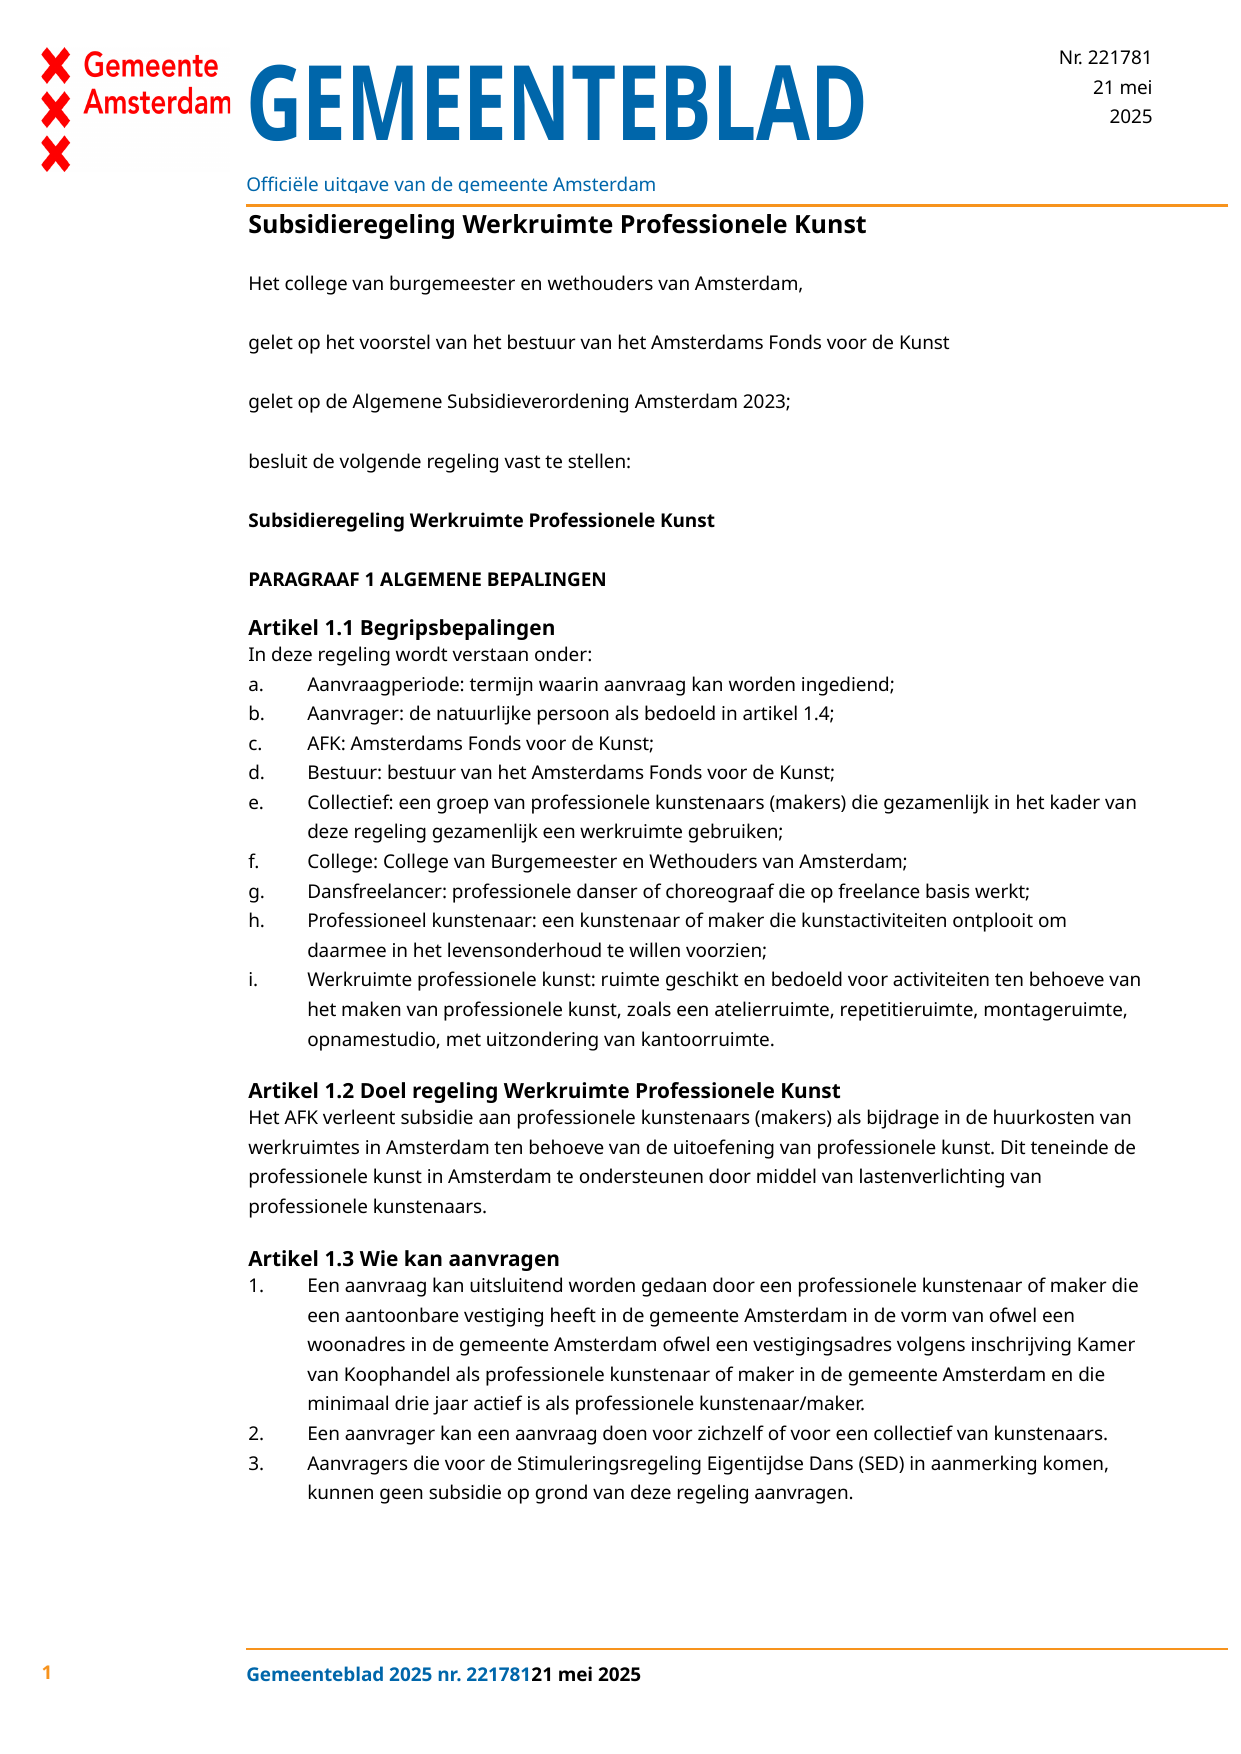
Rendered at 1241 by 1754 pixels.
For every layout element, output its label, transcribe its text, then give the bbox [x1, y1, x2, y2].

text In deze regeling wordt verstaan onder: [248, 641, 1152, 667]
text Subsidieregeling Werkruimte Professionele Kunst [248, 207, 1152, 241]
list Een aanvraag kan uitsluitend worden gedaan door een professionele kunstenaar of maker die een aantoonbare vestiging heeft in de gemeente Amsterdam in de vorm van ofwel een woonadres in de gemeente Amsterdam ofwel een vestigingsadres volgens inschrijving Kamer van Koophandel als professionele kunstenaar of maker in de gemeente Amsterdam en die minimaal drie jaar actief is als professionele kunstenaar/maker. [248, 1272, 1152, 1416]
text Het AFK verleent subsidie aan professionele kunstenaars (makers) als bijdrage in de huurkosten van werkruimtes in Amsterdam ten behoeve van de uitoefening van professionele kunst. Dit teneinde de professionele kunst in Amsterdam te ondersteunen door middel van lastenverlichting van professionele kunstenaars. [248, 1104, 1152, 1219]
list Aanvraagperiode: termijn waarin aanvraag kan worden ingediend; [248, 671, 1152, 696]
text Artikel 1.3 Wie kan aanvragen [248, 1244, 1152, 1272]
list Werkruimte professionele kunst: ruimte geschikt en bedoeld voor activiteiten ten behoeve van het maken van professionele kunst, zoals een atelierruimte, repetitieruimte, montageruimte, opnamestudio, met uitzondering van kantoorruimte. [248, 967, 1152, 1051]
picture [41, 47, 231, 172]
text Het college van burgemeester en wethouders van Amsterdam, [248, 270, 1152, 296]
text gelet op de Algemene Subsidieverordening Amsterdam 2023; [248, 389, 1152, 414]
list Bestuur: bestuur van het Amsterdams Fonds voor de Kunst; [248, 759, 1152, 785]
list Aanvragers die voor de Stimuleringsregeling Eigentijdse Dans (SED) in aanmerking komen, kunnen geen subsidie op grond van deze regeling aanvragen. [248, 1450, 1152, 1505]
text besluit de volgende regeling vast te stellen: [248, 448, 1152, 473]
list College: College van Burgemeester en Wethouders van Amsterdam; [248, 848, 1152, 874]
text PARAGRAAF 1 ALGEMENE BEPALINGEN [248, 566, 1152, 592]
list Professioneel kunstenaar: een kunstenaar of maker die kunstactiviteiten ontplooit om daarmee in het levensonderhoud te willen voorzien; [248, 907, 1152, 963]
list Een aanvrager kan een aanvraag doen voor zichzelf of voor een collectief van kunstenaars. [248, 1420, 1152, 1446]
list AFK: Amsterdams Fonds voor de Kunst; [248, 730, 1152, 756]
text Artikel 1.1 Begripsbepalingen [248, 613, 1152, 641]
list Aanvrager: de natuurlijke persoon als bedoeld in artikel 1.4; [248, 700, 1152, 726]
text gelet op het voorstel van het bestuur van het Amsterdams Fonds voor de Kunst [248, 329, 1152, 355]
text Subsidieregeling Werkruimte Professionele Kunst [248, 507, 1152, 533]
list Dansfreelancer: professionele danser of choreograaf die op freelance basis werkt; [248, 878, 1152, 903]
text Artikel 1.2 Doel regeling Werkruimte Professionele Kunst [248, 1076, 1152, 1104]
list Collectief: een groep van professionele kunstenaars (makers) die gezamenlijk in het kader van deze regeling gezamenlijk een werkruimte gebruiken; [248, 789, 1152, 844]
